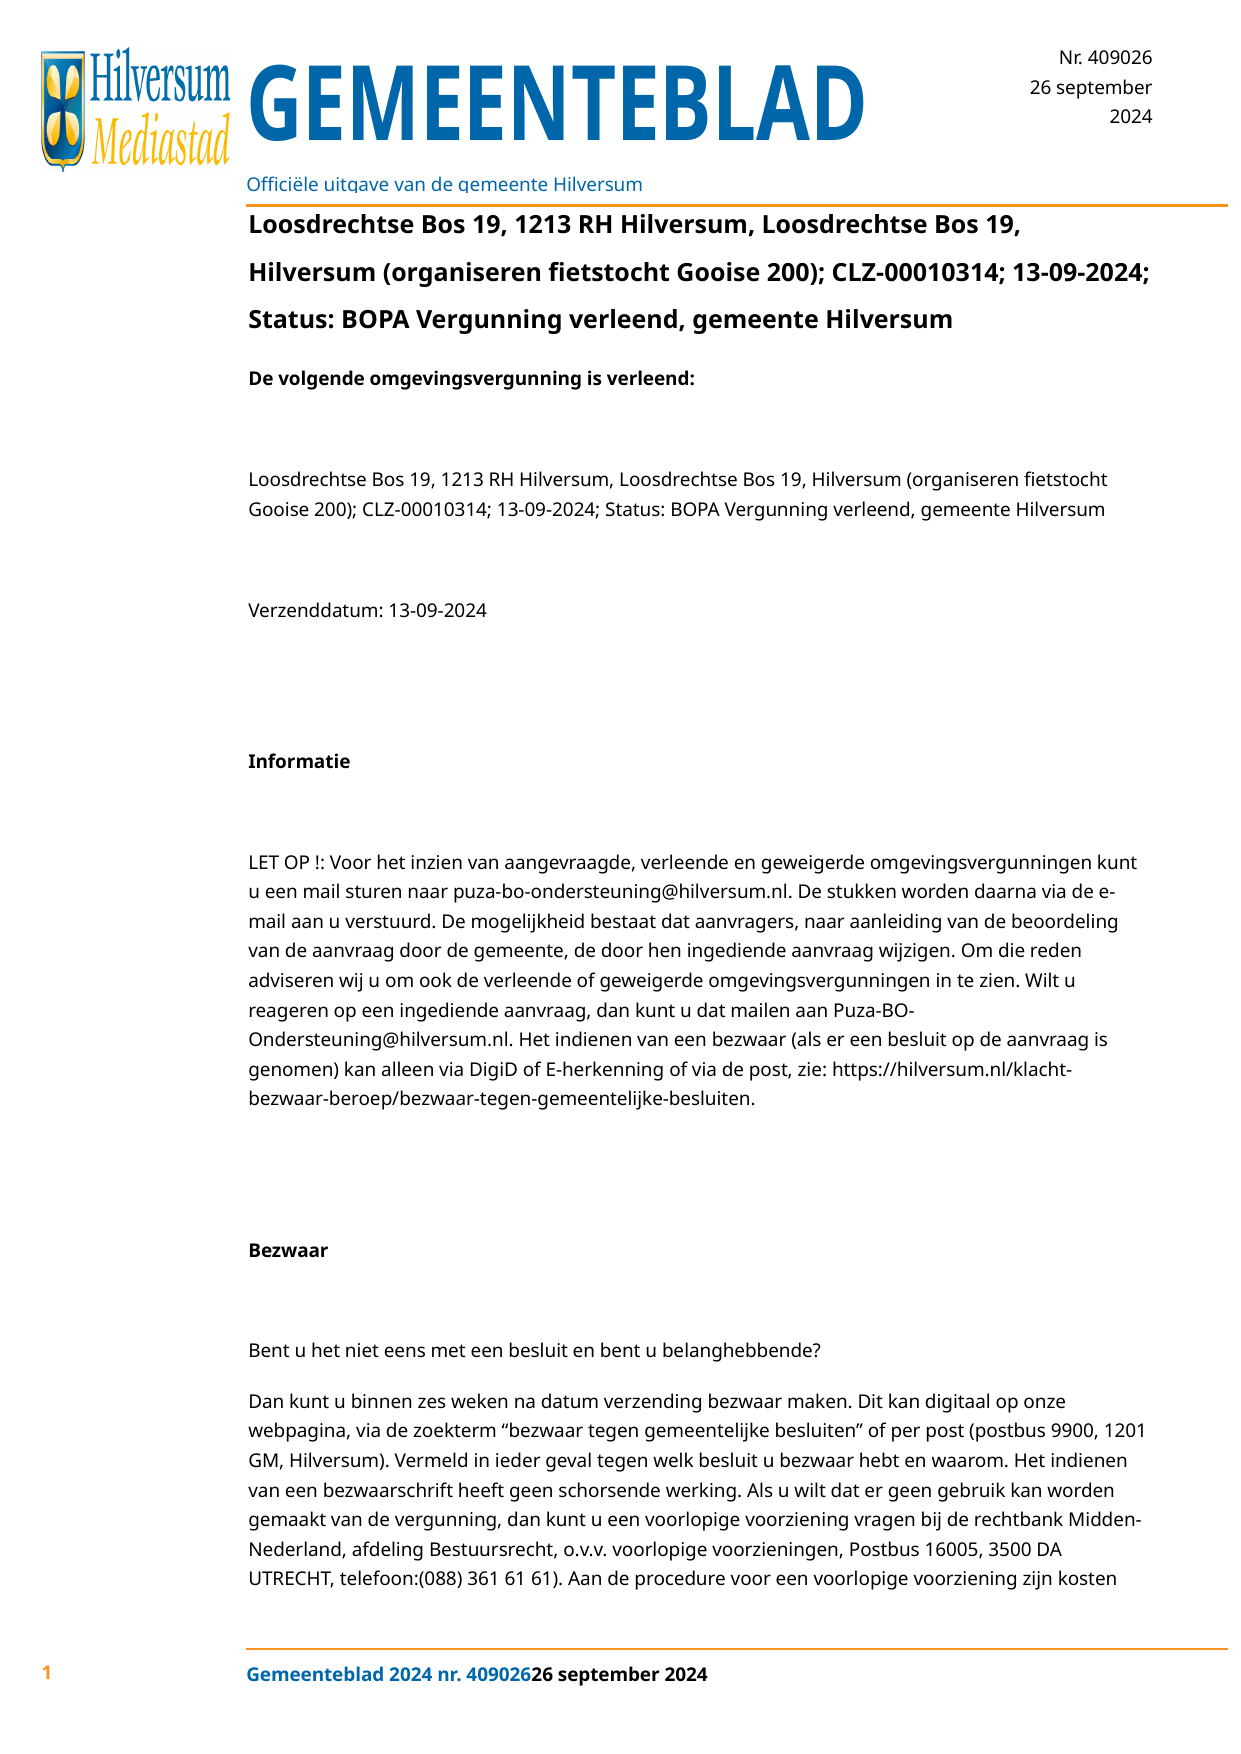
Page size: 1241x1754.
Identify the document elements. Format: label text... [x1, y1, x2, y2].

text Bezwaar [248, 1237, 1152, 1262]
text Loosdrechtse Bos 19, 1213 RH Hilversum, Loosdrechtse Bos 19, Hilversum (organiseren fietstocht Gooise 200); CLZ-00010314; 13-09-2024; Status: BOPA Vergunning verleend, gemeente Hilversum [248, 466, 1152, 522]
picture [41, 47, 231, 172]
text Dan kunt u binnen zes weken na datum verzending bezwaar maken. Dit kan digitaal op onze webpagina, via de zoekterm “bezwaar tegen gemeentelijke besluiten” of per post (postbus 9900, 1201 GM, Hilversum). Vermeld in ieder geval tegen welk besluit u bezwaar hebt en waarom. Het indienen van een bezwaarschrift heeft geen schorsende werking. Als u wilt dat er geen gebruik kan worden gemaakt van de vergunning, dan kunt u een voorlopige voorziening vragen bij de rechtbank Midden-Nederland, afdeling Bestuursrecht, o.v.v. voorlopige voorzieningen, Postbus 16005, 3500 DA UTRECHT, telefoon:(088) 361 61 61). Aan de procedure voor een voorlopige voorziening zijn kosten [248, 1388, 1152, 1591]
text Verzenddatum: 13-09-2024 [248, 597, 1152, 622]
text Bent u het niet eens met een besluit en bent u belanghebbende? [248, 1338, 1152, 1363]
text Informatie [248, 748, 1152, 774]
text LET OP !: Voor het inzien van aangevraagde, verleende en geweigerde omgevingsvergunningen kunt u een mail sturen naar puza-bo-ondersteuning@hilversum.nl. De stukken worden daarna via de e-mail aan u verstuurd. De mogelijkheid bestaat dat aanvragers, naar aanleiding van de beoordeling van de aanvraag door de gemeente, de door hen ingediende aanvraag wijzigen. Om die reden adviseren wij u om ook de verleende of geweigerde omgevingsvergunningen in te zien. Wilt u reageren op een ingediende aanvraag, dan kunt u dat mailen aan Puza-BO-Ondersteuning@hilversum.nl. Het indienen van een bezwaar (als er een besluit op de aanvraag is genomen) kan alleen via DigiD of E-herkenning of via de post, zie: https://hilversum.nl/klacht-bezwaar-beroep/bezwaar-tegen-gemeentelijke-besluiten. [248, 849, 1152, 1111]
text De volgende omgevingsvergunning is verleend: [248, 366, 1152, 391]
text Loosdrechtse Bos 19, 1213 RH Hilversum, Loosdrechtse Bos 19, Hilversum (organiseren fietstocht Gooise 200); CLZ-00010314; 13-09-2024; Status: BOPA Vergunning verleend, gemeente Hilversum [248, 207, 1152, 336]
